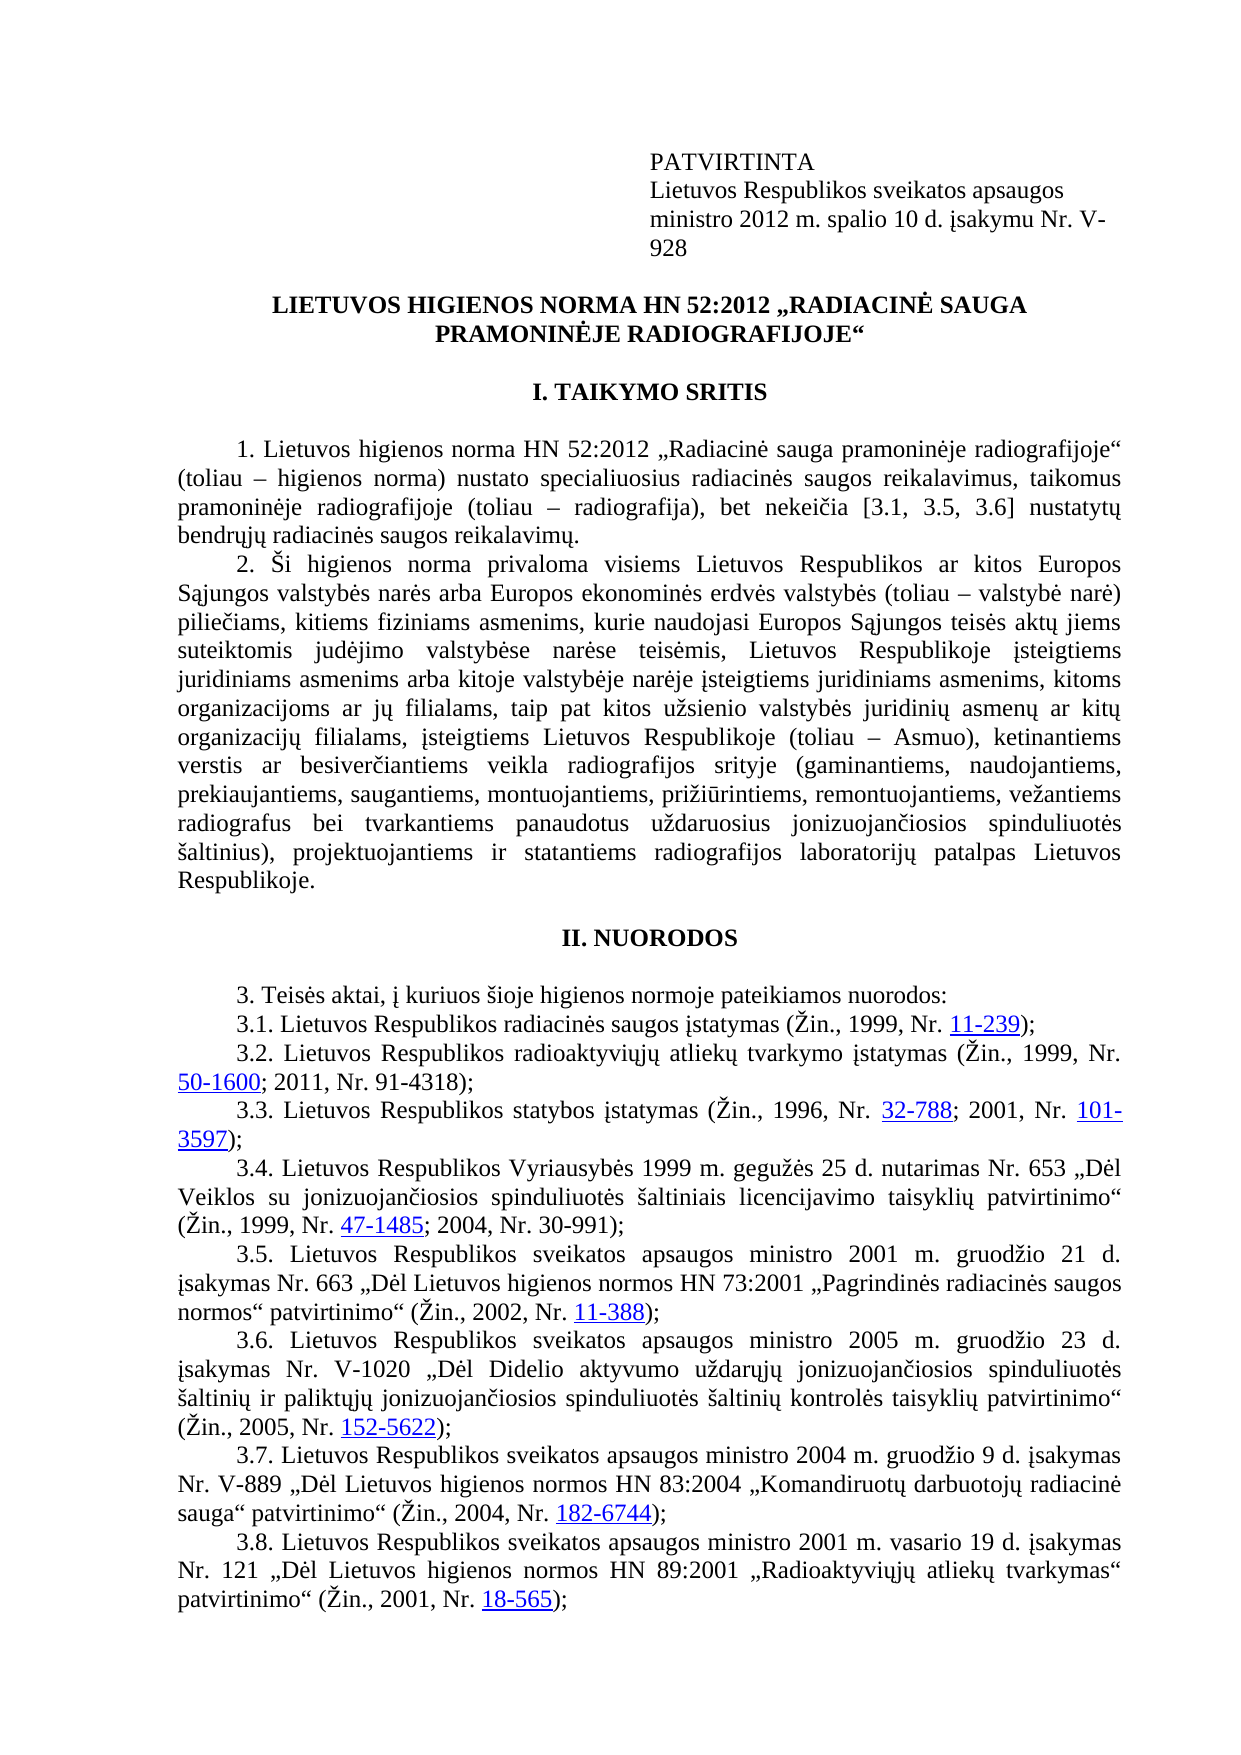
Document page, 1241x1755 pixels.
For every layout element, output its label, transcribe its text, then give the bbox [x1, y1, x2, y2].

text Lietuvos Respublikos sveikatos apsaugos ministro 2012 m. spalio 10 d. įsakymu Nr. V-928 [649, 176, 1122, 262]
text 3.5. Lietuvos Respublikos sveikatos apsaugos ministro 2001 m. gruodžio 21 d. įsakymas Nr. 663 „Dėl Lietuvos higienos normos HN 73:2001 „Pagrindinės radiacinės saugos normos“ patvirtinimo“ (Žin., 2002, Nr. 11-388); [177, 1239, 1122, 1326]
text 3.3. Lietuvos Respublikos statybos įstatymas (Žin., 1996, Nr. 32-788; 2001, Nr. 101-3597); [177, 1096, 1122, 1153]
text 3.2. Lietuvos Respublikos radioaktyviųjų atliekų tvarkymo įstatymas (Žin., 1999, Nr. 50-1600; 2011, Nr. 91-4318); [177, 1038, 1122, 1096]
text 3.6. Lietuvos Respublikos sveikatos apsaugos ministro 2005 m. gruodžio 23 d. įsakymas Nr. V-1020 „Dėl Didelio aktyvumo uždarųjų jonizuojančiosios spinduliuotės šaltinių ir paliktųjų jonizuojančiosios spinduliuotės šaltinių kontrolės taisyklių patvirtinimo“ (Žin., 2005, Nr. 152-5622); [177, 1326, 1122, 1441]
text 3.4. Lietuvos Respublikos Vyriausybės 1999 m. gegužės 25 d. nutarimas Nr. 653 „Dėl Veiklos su jonizuojančiosios spinduliuotės šaltiniais licencijavimo taisyklių patvirtinimo“ (Žin., 1999, Nr. 47-1485; 2004, Nr. 30-991); [177, 1153, 1122, 1239]
text 3.7. Lietuvos Respublikos sveikatos apsaugos ministro 2004 m. gruodžio 9 d. įsakymas Nr. V-889 „Dėl Lietuvos higienos normos HN 83:2004 „Komandiruotų darbuotojų radiacinė sauga“ patvirtinimo“ (Žin., 2004, Nr. 182-6744); [177, 1441, 1122, 1527]
text 1. Lietuvos higienos norma HN 52:2012 „Radiacinė sauga pramoninėje radiografijoje“ (toliau – higienos norma) nustato specialiuosius radiacinės saugos reikalavimus, taikomus pramoninėje radiografijoje (toliau – radiografija), bet nekeičia [3.1, 3.5, 3.6] nustatytų bendrųjų radiacinės saugos reikalavimų. [177, 434, 1122, 549]
text PATVIRTINTA [649, 147, 1122, 176]
text 3. Teisės aktai, į kuriuos šioje higienos normoje pateikiamos nuorodos: [177, 981, 1122, 1009]
text 3.8. Lietuvos Respublikos sveikatos apsaugos ministro 2001 m. vasario 19 d. įsakymas Nr. 121 „Dėl Lietuvos higienos normos HN 89:2001 „Radioaktyviųjų atliekų tvarkymas“ patvirtinimo“ (Žin., 2001, Nr. 18-565); [177, 1527, 1122, 1613]
text 3.1. Lietuvos Respublikos radiacinės saugos įstatymas (Žin., 1999, Nr. 11-239); [177, 1009, 1122, 1038]
text LIETUVOS HIGIENOS NORMA HN 52:2012 „RADIACINĖ SAUGA PRAMONINĖJE RADIOGRAFIJOJE“ [177, 291, 1122, 348]
text 2. Ši higienos norma privaloma visiems Lietuvos Respublikos ar kitos Europos Sąjungos valstybės narės arba Europos ekonominės erdvės valstybės (toliau – valstybė narė) piliečiams, kitiems fiziniams asmenims, kurie naudojasi Europos Sąjungos teisės aktų jiems suteiktomis judėjimo valstybėse narėse teisėmis, Lietuvos Respublikoje įsteigtiems juridiniams asmenims arba kitoje valstybėje narėje įsteigtiems juridiniams asmenims, kitoms organizacijoms ar jų filialams, taip pat kitos užsienio valstybės juridinių asmenų ar kitų organizacijų filialams, įsteigtiems Lietuvos Respublikoje (toliau – Asmuo), ketinantiems verstis ar besiverčiantiems veikla radiografijos srityje (gaminantiems, naudojantiems, prekiaujantiems, saugantiems, montuojantiems, prižiūrintiems, remontuojantiems, vežantiems radiografus bei tvarkantiems panaudotus uždaruosius jonizuojančiosios spinduliuotės šaltinius), projektuojantiems ir statantiems radiografijos laboratorijų patalpas Lietuvos Respublikoje. [177, 549, 1122, 894]
text II. NUORODOS [177, 923, 1122, 952]
text I. TAIKYMO SRITIS [177, 377, 1122, 406]
